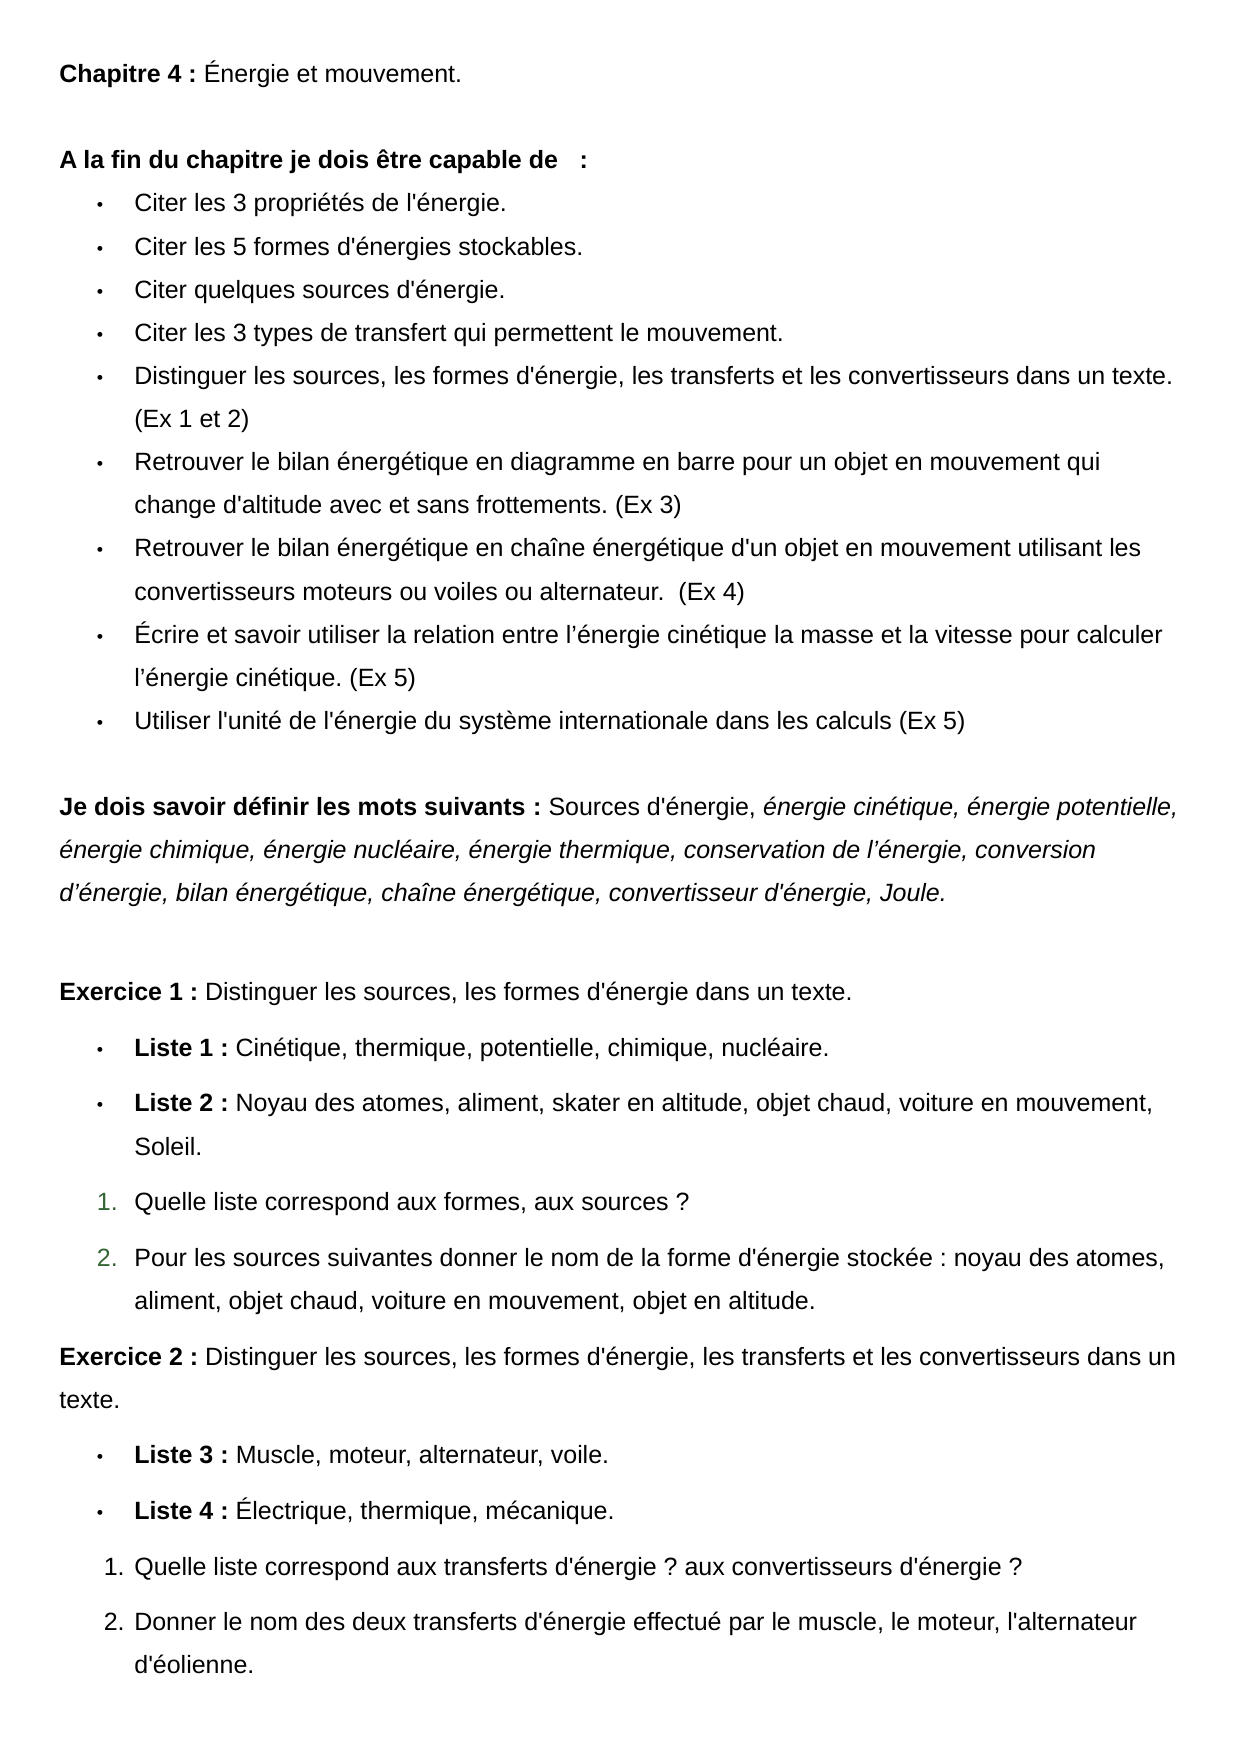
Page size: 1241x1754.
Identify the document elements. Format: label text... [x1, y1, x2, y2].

list Liste 1 : Cinétique, thermique, potentielle, chimique, nucléaire. [97, 1033, 1181, 1062]
list Quelle liste correspond aux formes, aux sources ? [97, 1187, 1181, 1216]
list Retrouver le bilan énergétique en chaîne énergétique d'un objet en mouvement utilisant les convertisseurs moteurs ou voiles ou alternateur. (Ex 4) [97, 533, 1181, 605]
list Citer quelques sources d'énergie. [97, 275, 1181, 303]
text Exercice 2 : Distinguer les sources, les formes d'énergie, les transferts et les convertisseurs dans un texte. [59, 1342, 1181, 1413]
text Exercice 1 : Distinguer les sources, les formes d'énergie dans un texte. [59, 977, 1181, 1006]
list Citer les 3 types de transfert qui permettent le mouvement. [97, 318, 1181, 347]
list Liste 3 : Muscle, moteur, alternateur, voile. [97, 1440, 1181, 1469]
list Écrire et savoir utiliser la relation entre l’énergie cinétique la masse et la vitesse pour calculer l’énergie cinétique. (Ex 5) [97, 620, 1181, 692]
text A la fin du chapitre je dois être capable de : [59, 145, 1181, 174]
list Citer les 5 formes d'énergies stockables. [97, 232, 1181, 260]
list Pour les sources suivantes donner le nom de la forme d'énergie stockée : noyau des atomes, aliment, objet chaud, voiture en mouvement, objet en altitude. [97, 1243, 1181, 1315]
list Distinguer les sources, les formes d'énergie, les transferts et les convertisseurs dans un texte. (Ex 1 et 2) [97, 361, 1181, 433]
list Retrouver le bilan énergétique en diagramme en barre pour un objet en mouvement qui change d'altitude avec et sans frottements. (Ex 3) [97, 447, 1181, 519]
list Utiliser l'unité de l'énergie du système internationale dans les calculs (Ex 5) [97, 706, 1181, 735]
text Je dois savoir définir les mots suivants : Sources d'énergie, énergie cinétique, énergie potentielle, énergie chimique, énergie nucléaire, énergie thermique, conservation de l’énergie, conversion d’énergie, bilan énergétique, chaîne énergétique, convertisseur d'énergie, Joule. [59, 792, 1181, 907]
list Donner le nom des deux transferts d'énergie effectué par le muscle, le moteur, l'alternateur d'éolienne. [97, 1607, 1181, 1679]
list Quelle liste correspond aux transferts d'énergie ? aux convertisseurs d'énergie ? [97, 1552, 1181, 1580]
text Chapitre 4 : Énergie et mouvement. [59, 59, 1181, 88]
list Liste 4 : Électrique, thermique, mécanique. [97, 1496, 1181, 1525]
list Citer les 3 propriétés de l'énergie. [97, 188, 1181, 217]
list Liste 2 : Noyau des atomes, aliment, skater en altitude, objet chaud, voiture en mouvement, Soleil. [97, 1088, 1181, 1160]
